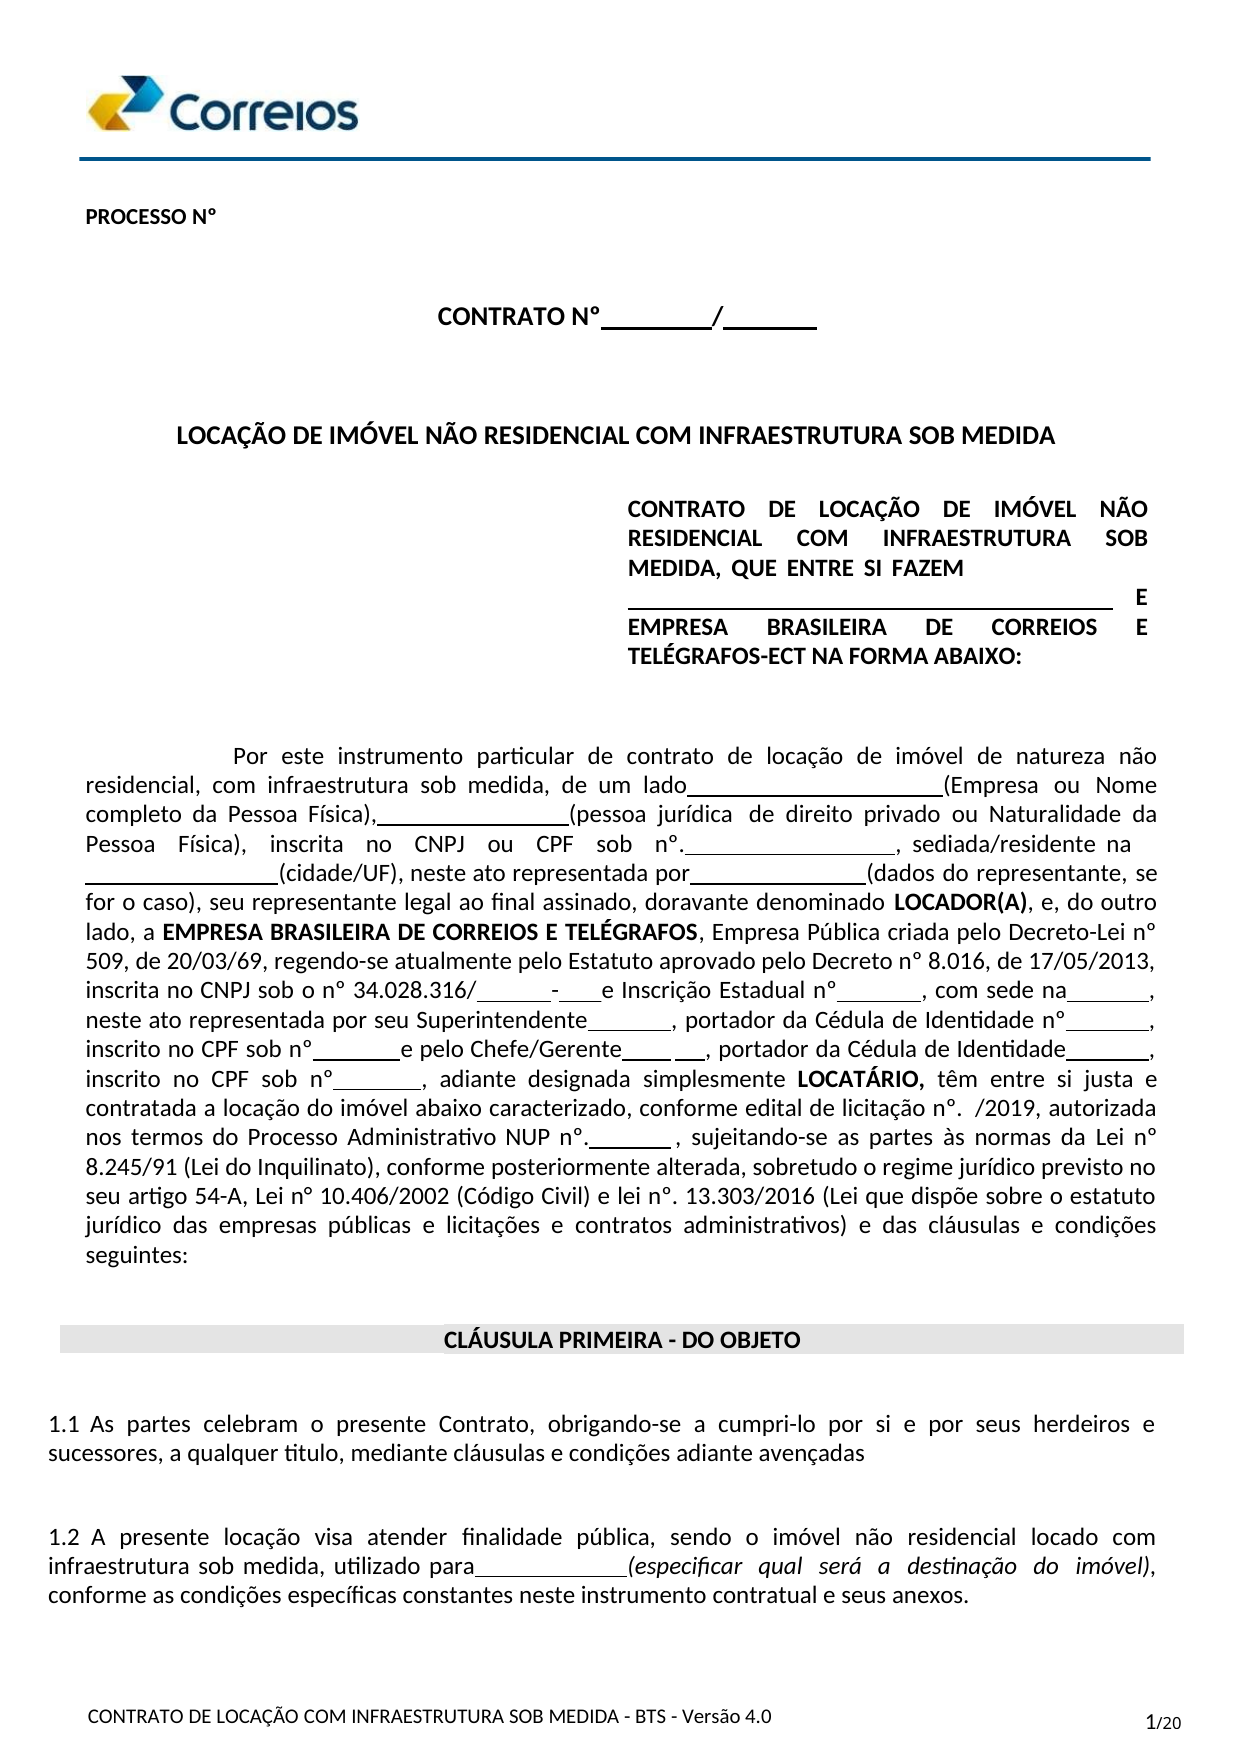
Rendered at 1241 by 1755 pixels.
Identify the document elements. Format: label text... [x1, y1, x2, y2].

subtitle CLÁUSULA PRIMEIRA - DO OBJETO [59, 1324, 1197, 1354]
text LOCAÇÃO DE IMÓVEL NÃO RESIDENCIAL COM INFRAESTRUTURA SOB MEDIDA [48, 418, 1184, 451]
text PROCESSO Nº [85, 202, 1197, 230]
text (cidade/UF), neste ato representada por (dados do representante, se for o caso), seu representante legal ao final assinado, doravante denominado LOCADOR(A), e, do outro lado, a EMPRESA BRASILEIRA DE CORREIOS E TELÉGRAFOS, Empresa Pública criada pelo Decreto-Lei nº 509, de 20/03/69, regendo-se atualmente pelo Estatuto aprovado pelo Decreto nº 8.016, de 17/05/2013, inscrita no CNPJ sob o nº 34.028.316/ - e Inscrição Estadual nº , com sede na , neste ato representada por seu Superintendente , portador da Cédula de Identidade nº , inscrito no CPF sob nº e pelo Chefe/Gerente , portador da Cédula de Identidade , inscrito no CPF sob nº , adiante designada simplesmente LOCATÁRIO, têm entre si justa e contratada a locação do imóvel abaixo caracterizado, conforme edital de licitação nº. /2019, autorizada nos termos do Processo Administrativo NUP nº. , sujeitando-se as partes às normas da Lei nº 8.245/91 (Lei do Inquilinato), conforme posteriormente alterada, sobretudo o regime jurídico previsto no seu artigo 54-A, Lei n° 10.406/2002 (Código Civil) e lei nº. 13.303/2016 (Lei que dispõe sobre o estatuto jurídico das empresas públicas e licitações e contratos administrativos) e das cláusulas e condições seguintes: [85, 858, 1157, 1269]
text E EMPRESA BRASILEIRA DE CORREIOS E TELÉGRAFOS-ECT NA FORMA ABAIXO: [628, 582, 1148, 671]
list A presente locação visa atender finalidade pública, sendo o imóvel não residencial locado com infraestrutura sob medida, utilizado para (especiﬁcar qual será a destinação do imóvel), conforme as condições específicas constantes neste instrumento contratual e seus anexos. [48, 1522, 1156, 1610]
text Por este instrumento particular de contrato de locação de imóvel de natureza não residencial, com infraestrutura sob medida, de um lado (Empresa ou Nome completo da Pessoa Física), (pessoa jurídica de direito privado ou Naturalidade da Pessoa Física), inscrita no CNPJ ou CPF sob nº. , sediada/residente na [85, 741, 1157, 858]
text CONTRATO Nº / [58, 299, 1197, 332]
subtitle CONTRATO DE LOCAÇÃO DE IMÓVEL NÃO RESIDENCIAL COM INFRAESTRUTURA SOB MEDIDA, QUE ENTRE SI FAZEM [628, 494, 1148, 582]
list As partes celebram o presente Contrato, obrigando-se a cumpri-lo por si e por seus herdeiros e sucessores, a qualquer titulo, mediante cláusulas e condições adiante avençadas [48, 1409, 1157, 1467]
